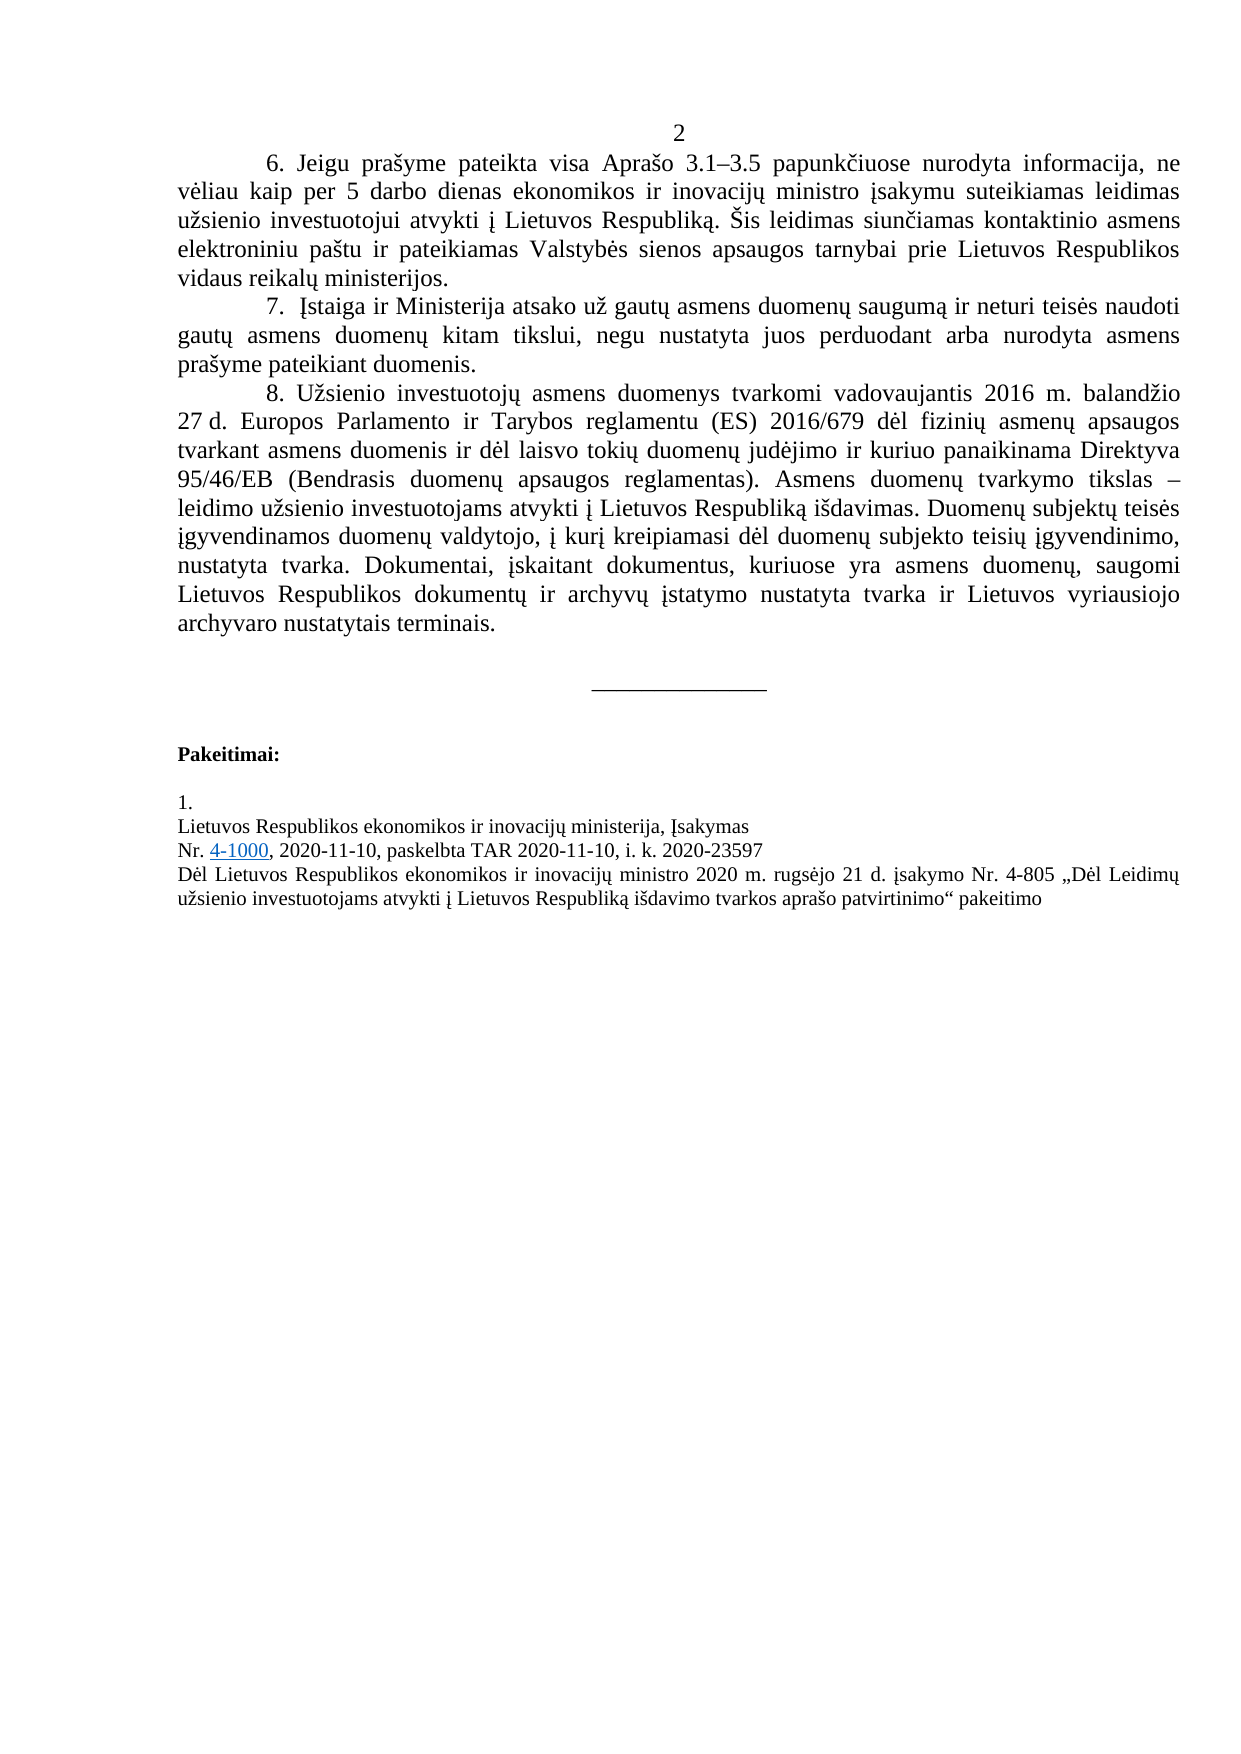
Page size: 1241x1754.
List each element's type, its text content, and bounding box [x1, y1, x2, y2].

text Pakeitimai: [177, 742, 1181, 766]
text Nr. 4-1000, 2020-11-10, paskelbta TAR 2020-11-10, i. k. 2020-23597 [177, 838, 1181, 862]
text Lietuvos Respublikos ekonomikos ir inovacijų ministerija, Įsakymas [177, 814, 1181, 838]
text 8. Užsienio investuotojų asmens duomenys tvarkomi vadovaujantis 2016 m. balandžio 27 d. Europos Parlamento ir Tarybos reglamentu (ES) 2016/679 dėl fizinių asmenų apsaugos tvarkant asmens duomenis ir dėl laisvo tokių duomenų judėjimo ir kuriuo panaikinama Direktyva 95/46/EB (Bendrasis duomenų apsaugos reglamentas). Asmens duomenų tvarkymo tikslas – leidimo užsienio investuotojams atvykti į Lietuvos Respubliką išdavimas. Duomenų subjektų teisės įgyvendinamos duomenų valdytojo, į kurį kreipiamasi dėl duomenų subjekto teisių įgyvendinimo, nustatyta tvarka. Dokumentai, įskaitant dokumentus, kuriuose yra asmens duomenų, saugomi Lietuvos Respublikos dokumentų ir archyvų įstatymo nustatyta tvarka ir Lietuvos vyriausiojo archyvaro nustatytais terminais. [177, 378, 1181, 636]
text 1. [177, 790, 1181, 814]
text 6. Jeigu prašyme pateikta visa Aprašo 3.1–3.5 papunkčiuose nurodyta informacija, ne vėliau kaip per 5 darbo dienas ekonomikos ir inovacijų ministro įsakymu suteikiamas leidimas užsienio investuotojui atvykti į Lietuvos Respubliką. Šis leidimas siunčiamas kontaktinio asmens elektroniniu paštu ir pateikiamas Valstybės sienos apsaugos tarnybai prie Lietuvos Respublikos vidaus reikalų ministerijos. [177, 148, 1181, 291]
text Dėl Lietuvos Respublikos ekonomikos ir inovacijų ministro 2020 m. rugsėjo 21 d. įsakymo Nr. 4-805 „Dėl Leidimų užsienio investuotojams atvykti į Lietuvos Respubliką išdavimo tvarkos aprašo patvirtinimo“ pakeitimo [177, 862, 1181, 910]
text 7. Įstaiga ir Ministerija atsako už gautų asmens duomenų saugumą ir neturi teisės naudoti gautų asmens duomenų kitam tikslui, negu nustatyta juos perduodant arba nurodyta asmens prašyme pateikiant duomenis. [177, 291, 1181, 378]
text ______________ [177, 665, 1181, 694]
